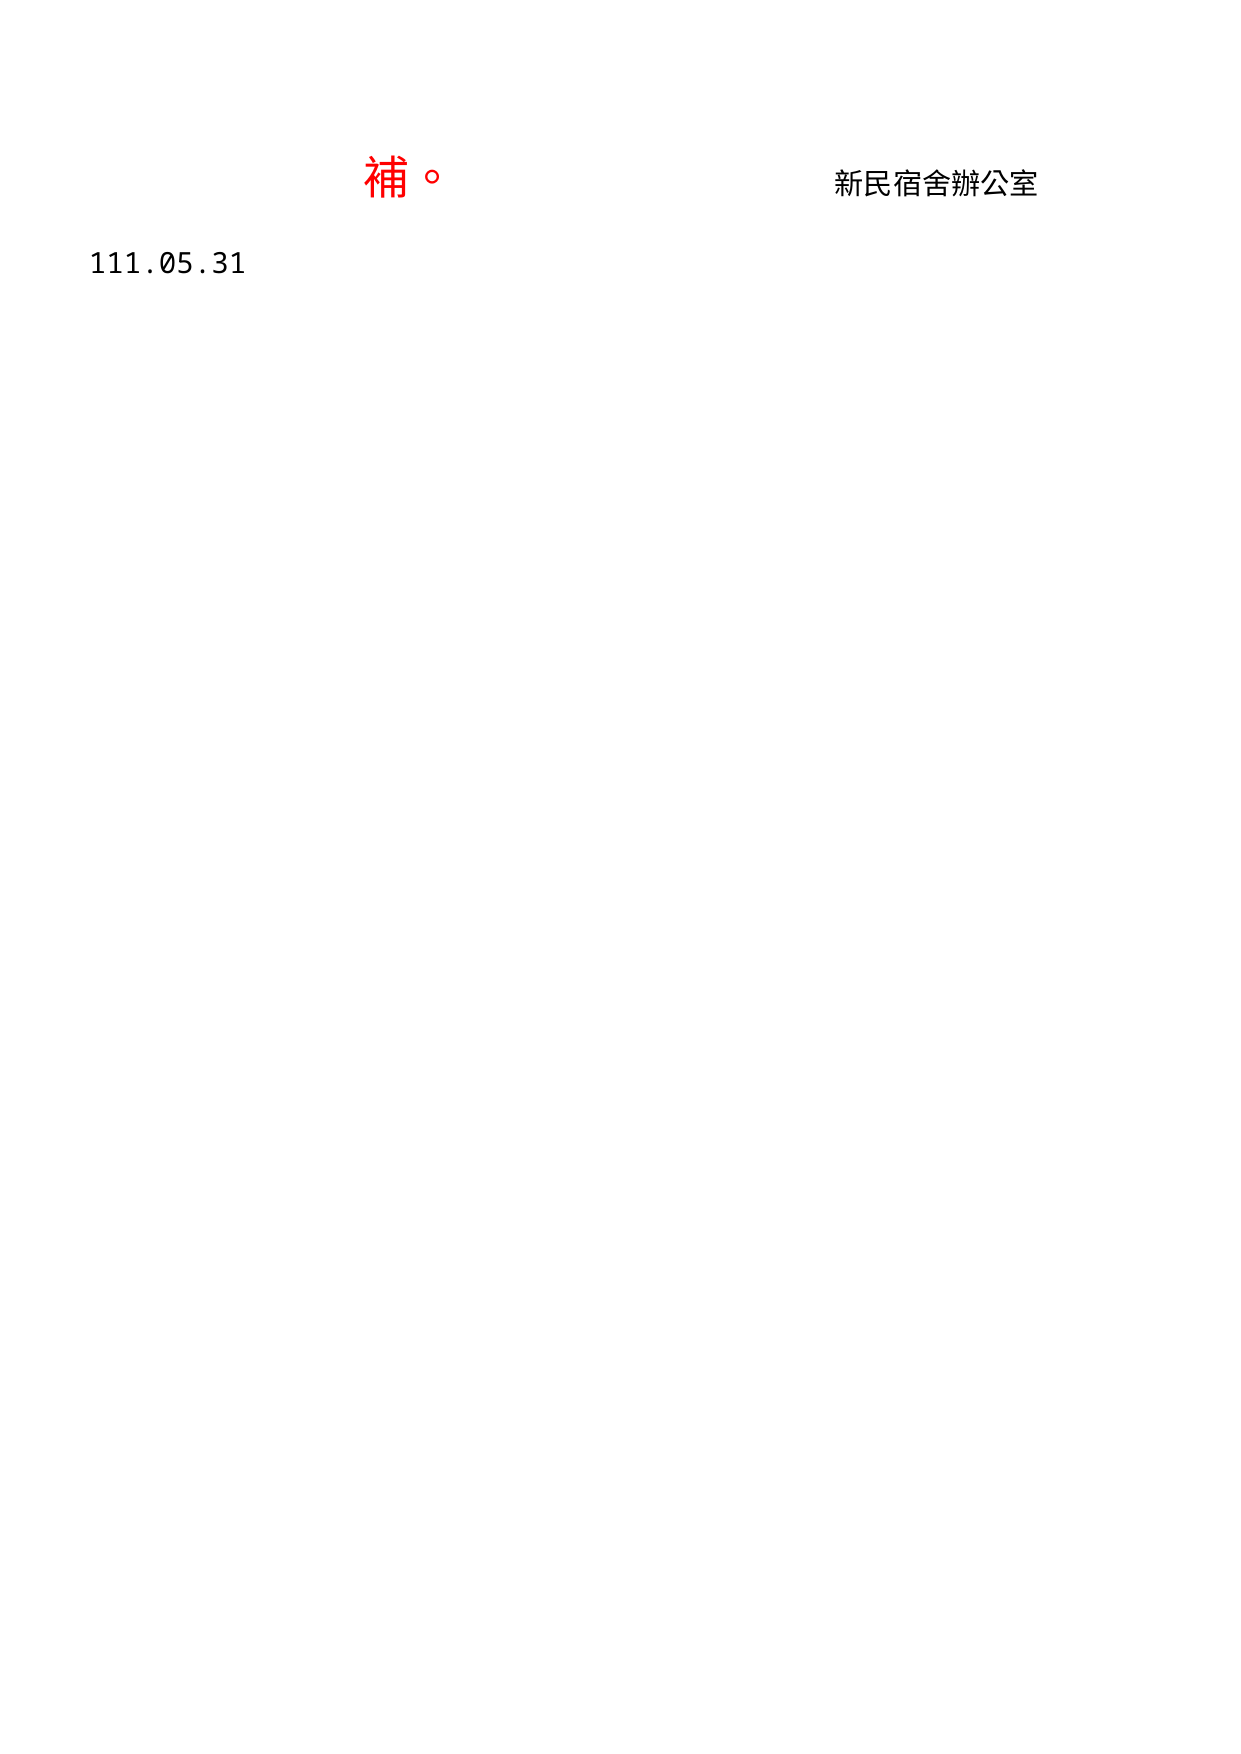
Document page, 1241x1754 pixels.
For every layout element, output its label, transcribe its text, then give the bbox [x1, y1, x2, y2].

text 補。 新民宿舍辦公室111.05.31 [89, 96, 1152, 283]
